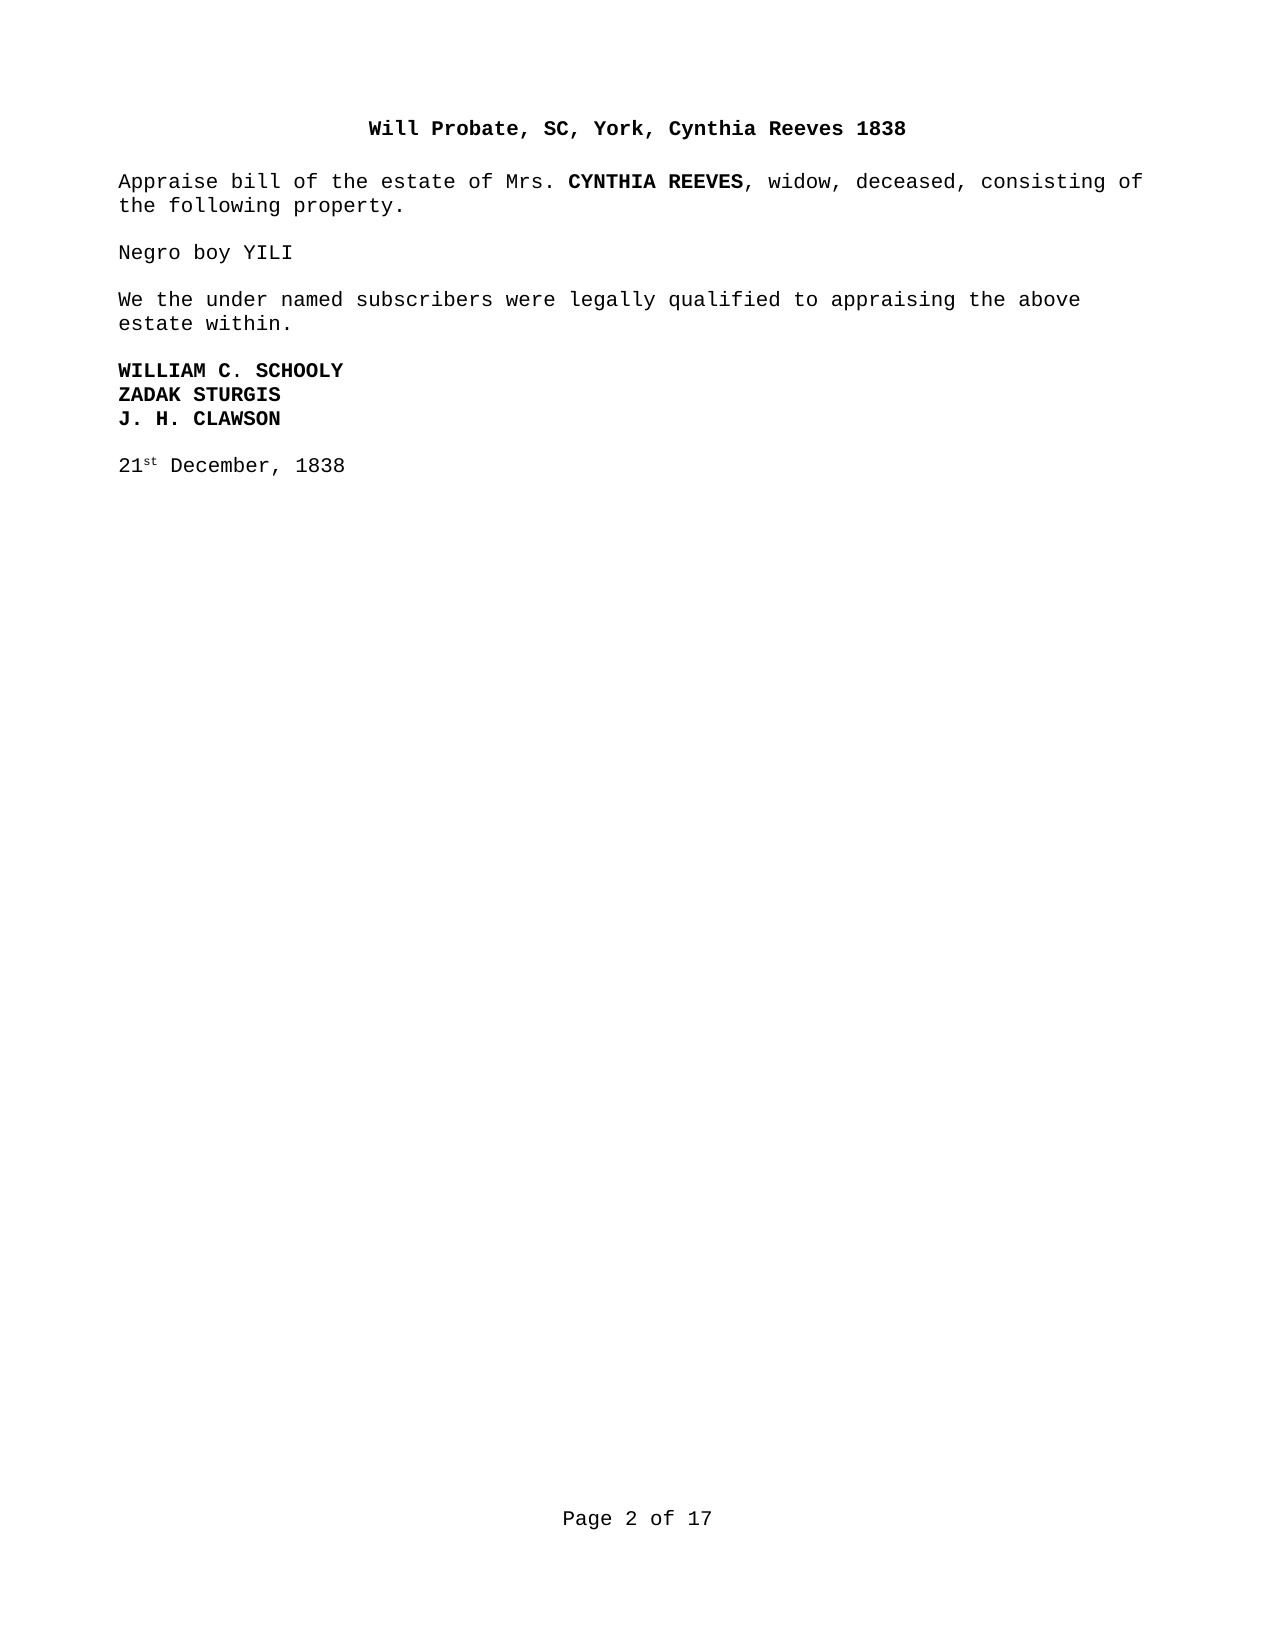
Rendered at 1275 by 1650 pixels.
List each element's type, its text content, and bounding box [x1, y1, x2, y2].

text We the under named subscribers were legally qualified to appraising the above estate within. [118, 289, 1157, 337]
text Negro boy Yili [118, 242, 1157, 266]
text Appraise bill of the estate of Mrs. Cynthia Reeves, widow, deceased, consisting of the following property. [118, 171, 1157, 218]
text William C. Schooly [118, 360, 1157, 384]
text J. H. Clawson [118, 408, 1157, 431]
text Zadak Sturgis [118, 384, 1157, 408]
text 21st December, 1838 [118, 455, 1157, 479]
